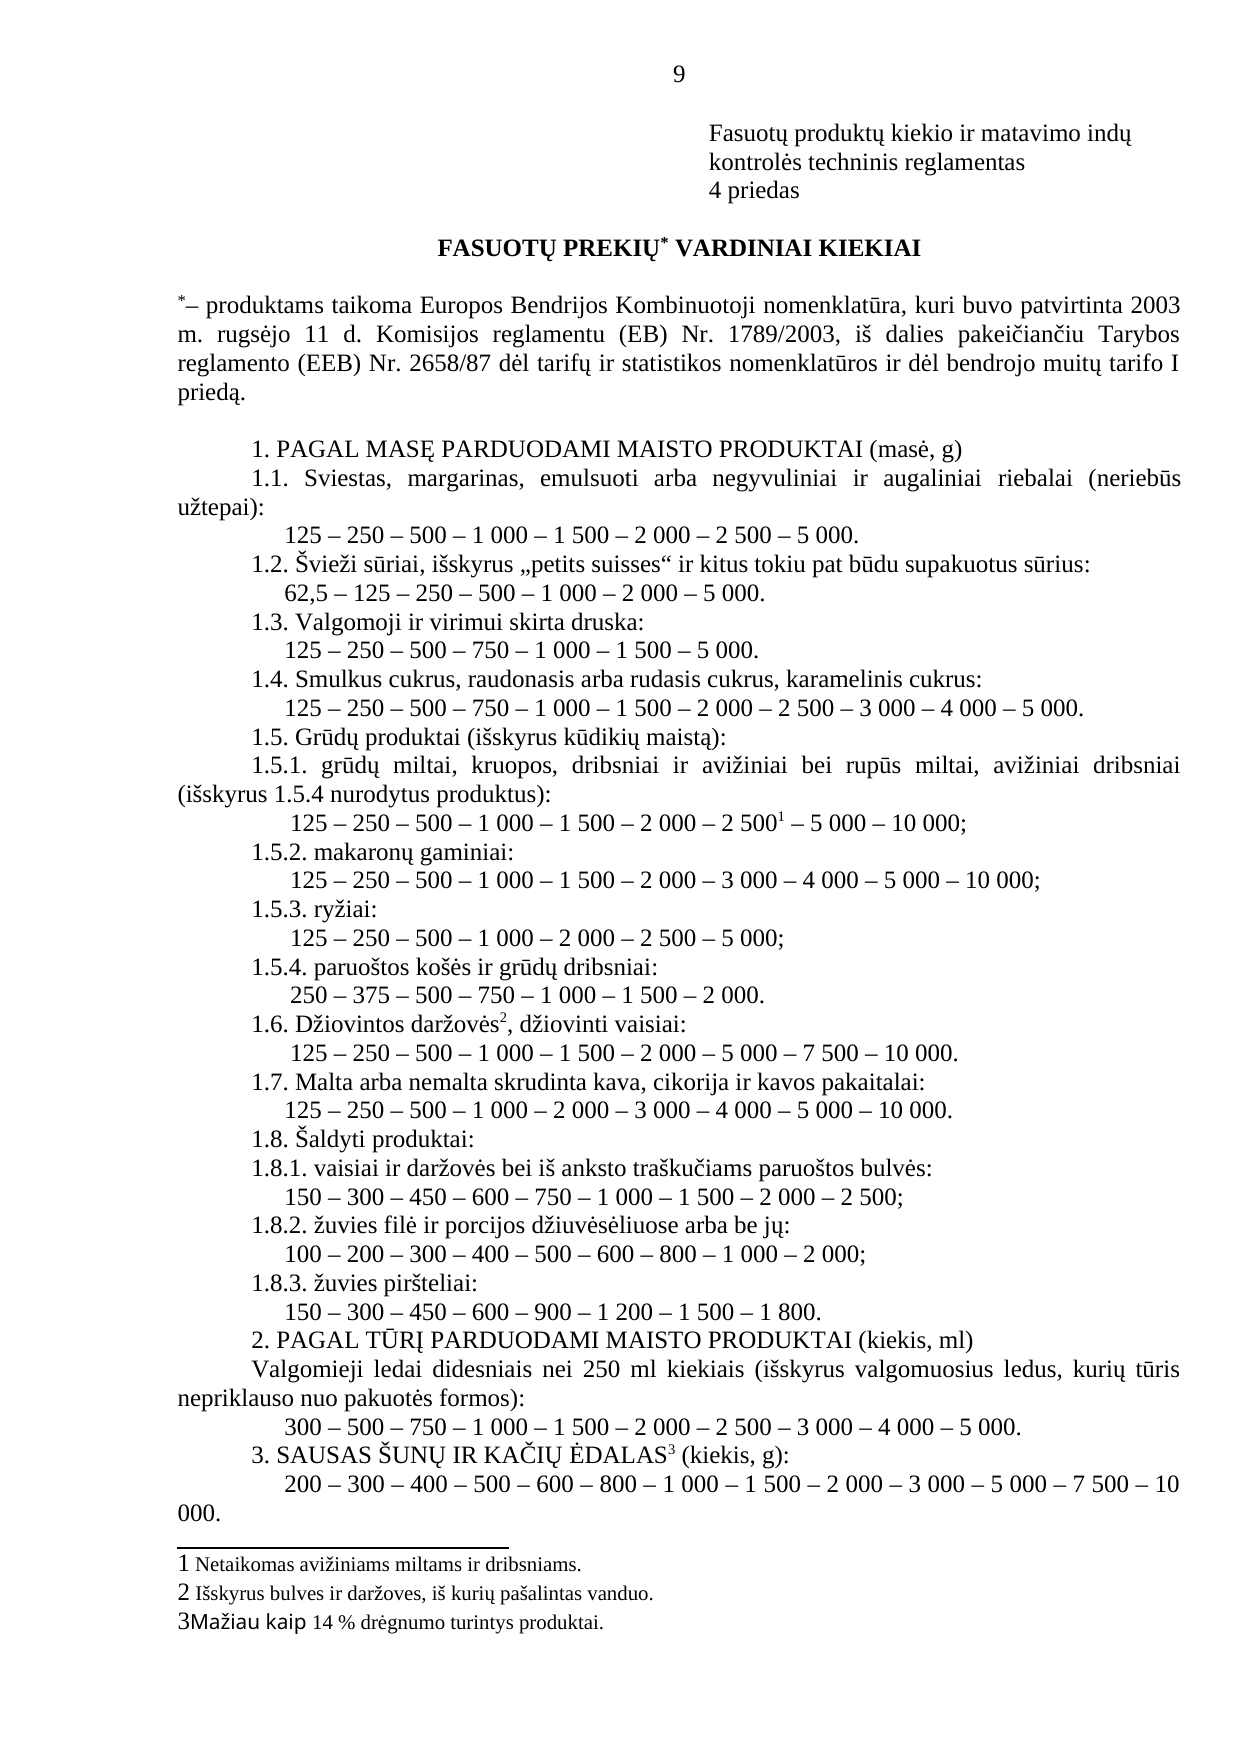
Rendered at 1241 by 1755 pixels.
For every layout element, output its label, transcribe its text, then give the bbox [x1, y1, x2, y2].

text 1.3. Valgomoji ir virimui skirta druska: [177, 607, 1181, 636]
text 150 – 300 – 450 – 600 – 900 – 1 200 – 1 500 – 1 800. [177, 1297, 1181, 1326]
text 1.6. Džiovintos daržovės, džiovinti vaisiai: [177, 1009, 1181, 1038]
text 2. PAGAL TŪRĮ PARDUODAMI MAISTO PRODUKTAI (kiekis, ml) [177, 1326, 1181, 1354]
text Mažiau kaip 14 % drėgnumo turintys produktai. [177, 1606, 1181, 1636]
text 200 – 300 – 400 – 500 – 600 – 800 – 1 000 – 1 500 – 2 000 – 3 000 – 5 000 – 7 500 – 10 000. [177, 1469, 1181, 1527]
text Fasuotų produktų kiekio ir matavimo indų [709, 118, 1181, 147]
text 150 – 300 – 450 – 600 – 750 – 1 000 – 1 500 – 2 000 – 2 500; [177, 1182, 1181, 1211]
text 1.1. Sviestas, margarinas, emulsuoti arba negyvuliniai ir augaliniai riebalai (neriebūs užtepai): [177, 463, 1181, 521]
text 125 – 250 – 500 – 1 000 – 1 500 – 2 000 – 2 500 – 5 000. [177, 521, 1181, 549]
text 1.4. Smulkus cukrus, raudonasis arba rudasis cukrus, karamelinis cukrus: [177, 664, 1181, 693]
text 1.8. Šaldyti produktai: [177, 1124, 1181, 1153]
text 3. SAUSAS ŠUNŲ IR KAČIŲ Ėdalas (kiekis, g): [177, 1441, 1181, 1469]
text 250 – 375 – 500 – 750 – 1 000 – 1 500 – 2 000. [177, 981, 1181, 1009]
text 125 – 250 – 500 – 750 – 1 000 – 1 500 – 5 000. [177, 636, 1181, 664]
text 1.5.2. makaronų gaminiai: [177, 837, 1181, 866]
text 125 – 250 – 500 – 1 000 – 2 000 – 2 500 – 5 000; [177, 923, 1181, 952]
text 1.8.1. vaisiai ir daržovės bei iš anksto traškučiams paruoštos bulvės: [177, 1153, 1181, 1182]
text 125 – 250 – 500 – 1 000 – 1 500 – 2 000 – 2 500 – 5 000 – 10 000; [177, 808, 1181, 837]
text 125 – 250 – 500 – 1 000 – 2 000 – 3 000 – 4 000 – 5 000 – 10 000. [177, 1096, 1181, 1124]
text 62,5 – 125 – 250 – 500 – 1 000 – 2 000 – 5 000. [177, 578, 1181, 607]
text 300 – 500 – 750 – 1 000 – 1 500 – 2 000 – 2 500 – 3 000 – 4 000 – 5 000. [177, 1412, 1181, 1441]
text 1.8.2. žuvies filė ir porcijos džiuvėsėliuose arba be jų: [177, 1211, 1181, 1239]
text Išskyrus bulves ir daržoves, iš kurių pašalintas vanduo. [177, 1577, 1181, 1606]
text 1.5.1. grūdų miltai, kruopos, dribsniai ir avižiniai bei rupūs miltai, avižiniai dribsniai (išskyrus 1.5.4 nurodytus produktus): [177, 751, 1181, 808]
text Valgomieji ledai didesniais nei 250 ml kiekiais (išskyrus valgomuosius ledus, kurių tūris nepriklauso nuo pakuotės formos): [177, 1354, 1181, 1412]
text 125 – 250 – 500 – 1 000 – 1 500 – 2 000 – 3 000 – 4 000 – 5 000 – 10 000; [177, 866, 1181, 894]
text 4 priedas [177, 176, 1181, 204]
text 125 – 250 – 500 – 1 000 – 1 500 – 2 000 – 5 000 – 7 500 – 10 000. [177, 1038, 1181, 1067]
text 100 – 200 – 300 – 400 – 500 – 600 – 800 – 1 000 – 2 000; [177, 1239, 1181, 1268]
text *– produktams taikoma Europos Bendrijos Kombinuotoji nomenklatūra, kuri buvo patvirtinta 2003 m. rugsėjo 11 d. Komisijos reglamentu (EB) Nr. 1789/2003, iš dalies pakeičiančiu Tarybos reglamento (EEB) Nr. 2658/87 dėl tarifų ir statistikos nomenklatūros ir dėl bendrojo muitų tarifo I priedą. [177, 291, 1181, 406]
text Netaikomas avižiniams miltams ir dribsniams. [177, 1548, 1181, 1577]
text FASUOTŲ PREKIŲ* VARDINIAI KIEKIAI [177, 233, 1181, 262]
text 1.2. Švieži sūriai, išskyrus „petits suisses“ ir kitus tokiu pat būdu supakuotus sūrius: [177, 549, 1181, 578]
text 1.5. Grūdų produktai (išskyrus kūdikių maistą): [177, 722, 1181, 751]
text 1.8.3. žuvies piršteliai: [177, 1268, 1181, 1297]
text 1.5.3. ryžiai: [177, 894, 1181, 923]
text 1.7. Malta arba nemalta skrudinta kava, cikorija ir kavos pakaitalai: [177, 1067, 1181, 1096]
text kontrolės techninis reglamentas [177, 147, 1181, 176]
text 1.5.4. paruoštos košės ir grūdų dribsniai: [177, 952, 1181, 981]
text 1. PAGAL MASĘ PARDUODAMI MAISTO PRODUKTAI (masė, g) [177, 434, 1181, 463]
text 125 – 250 – 500 – 750 – 1 000 – 1 500 – 2 000 – 2 500 – 3 000 – 4 000 – 5 000. [177, 693, 1181, 722]
